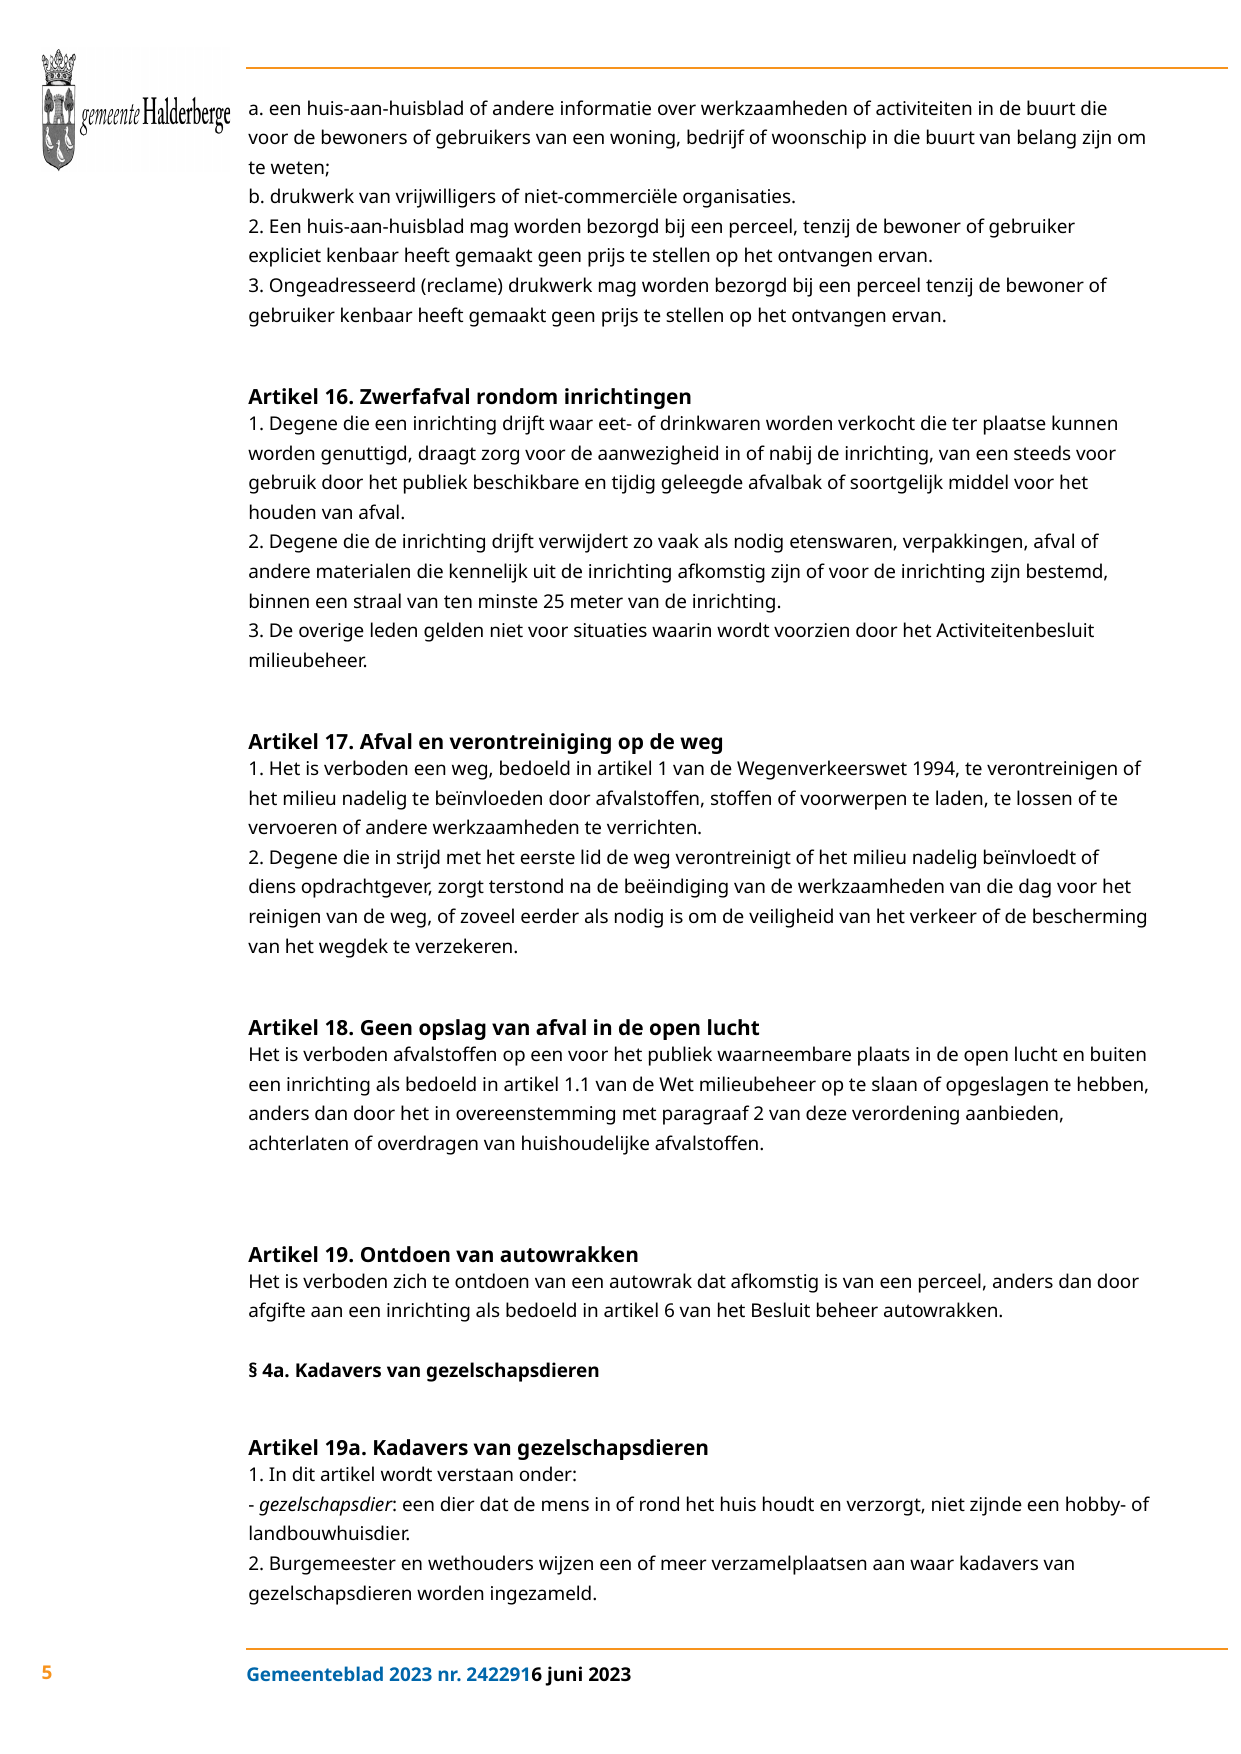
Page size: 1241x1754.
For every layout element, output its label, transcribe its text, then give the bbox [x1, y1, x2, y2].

text Artikel 17. Afval en verontreiniging op de weg [248, 727, 1152, 755]
text a. een huis-aan-huisblad of andere informatie over werkzaamheden of activiteiten in de buurt die voor de bewoners of gebruikers van een woning, bedrijf of woonschip in die buurt van belang zijn om te weten; [248, 95, 1152, 180]
text 3. Ongeadresseerd (reclame) drukwerk mag worden bezorgd bij een perceel tenzij de bewoner of gebruiker kenbaar heeft gemaakt geen prijs te stellen op het ontvangen ervan. [248, 272, 1152, 328]
text 1. Degene die een inrichting drijft waar eet- of drinkwaren worden verkocht die ter plaatse kunnen worden genuttigd, draagt zorg voor de aanwezigheid in of nabij de inrichting, van een steeds voor gebruik door het publiek beschikbare en tijdig geleegde afvalbak of soortgelijk middel voor het houden van afval. [248, 410, 1152, 525]
text Artikel 16. Zwerfafval rondom inrichtingen [248, 382, 1152, 410]
text Het is verboden afvalstoffen op een voor het publiek waarneembare plaats in de open lucht en buiten een inrichting als bedoeld in artikel 1.1 van de Wet milieubeheer op te slaan of opgeslagen te hebben, anders dan door het in overeenstemming met paragraaf 2 van deze verordening aanbieden, achterlaten of overdragen van huishoudelijke afvalstoffen. [248, 1041, 1152, 1156]
text 1. In dit artikel wordt verstaan onder: [248, 1461, 1152, 1487]
text 1. Het is verboden een weg, bedoeld in artikel 1 van de Wegenverkeerswet 1994, te verontreinigen of het milieu nadelig te beïnvloeden door afvalstoffen, stoffen of voorwerpen te laden, te lossen of te vervoeren of andere werkzaamheden te verrichten. [248, 755, 1152, 840]
text Artikel 19a. Kadavers van gezelschapsdieren [248, 1433, 1152, 1461]
text - gezelschapsdier: een dier dat de mens in of rond het huis houdt en verzorgt, niet zijnde een hobby- of landbouwhuisdier. [248, 1491, 1152, 1546]
text Het is verboden zich te ontdoen van een autowrak dat afkomstig is van een perceel, anders dan door afgifte aan een inrichting als bedoeld in artikel 6 van het Besluit beheer autowrakken. [248, 1268, 1152, 1323]
text 2. Degene die de inrichting drijft verwijdert zo vaak als nodig etenswaren, verpakkingen, afval of andere materialen die kennelijk uit de inrichting afkomstig zijn of voor de inrichting zijn bestemd, binnen een straal van ten minste 25 meter van de inrichting. [248, 529, 1152, 613]
text 2. Degene die in strijd met het eerste lid de weg verontreinigt of het milieu nadelig beïnvloedt of diens opdrachtgever, zorgt terstond na de beëindiging van de werkzaamheden van die dag voor het reinigen van de weg, of zoveel eerder als nodig is om de veiligheid van het verkeer of de bescherming van het wegdek te verzekeren. [248, 844, 1152, 959]
text b. drukwerk van vrijwilligers of niet-commerciële organisaties. [248, 183, 1152, 209]
text Artikel 18. Geen opslag van afval in de open lucht [248, 1013, 1152, 1041]
picture [41, 47, 231, 172]
text 2. Een huis-aan-huisblad mag worden bezorgd bij een perceel, tenzij de bewoner of gebruiker expliciet kenbaar heeft gemaakt geen prijs te stellen op het ontvangen ervan. [248, 213, 1152, 268]
text 2. Burgemeester en wethouders wijzen een of meer verzamelplaatsen aan waar kadavers van gezelschapsdieren worden ingezameld. [248, 1550, 1152, 1606]
text § 4a. Kadavers van gezelschapsdieren [248, 1357, 1152, 1383]
text 3. De overige leden gelden niet voor situaties waarin wordt voorzien door het Activiteitenbesluit milieubeheer. [248, 617, 1152, 673]
text Artikel 19. Ontdoen van autowrakken [248, 1240, 1152, 1268]
